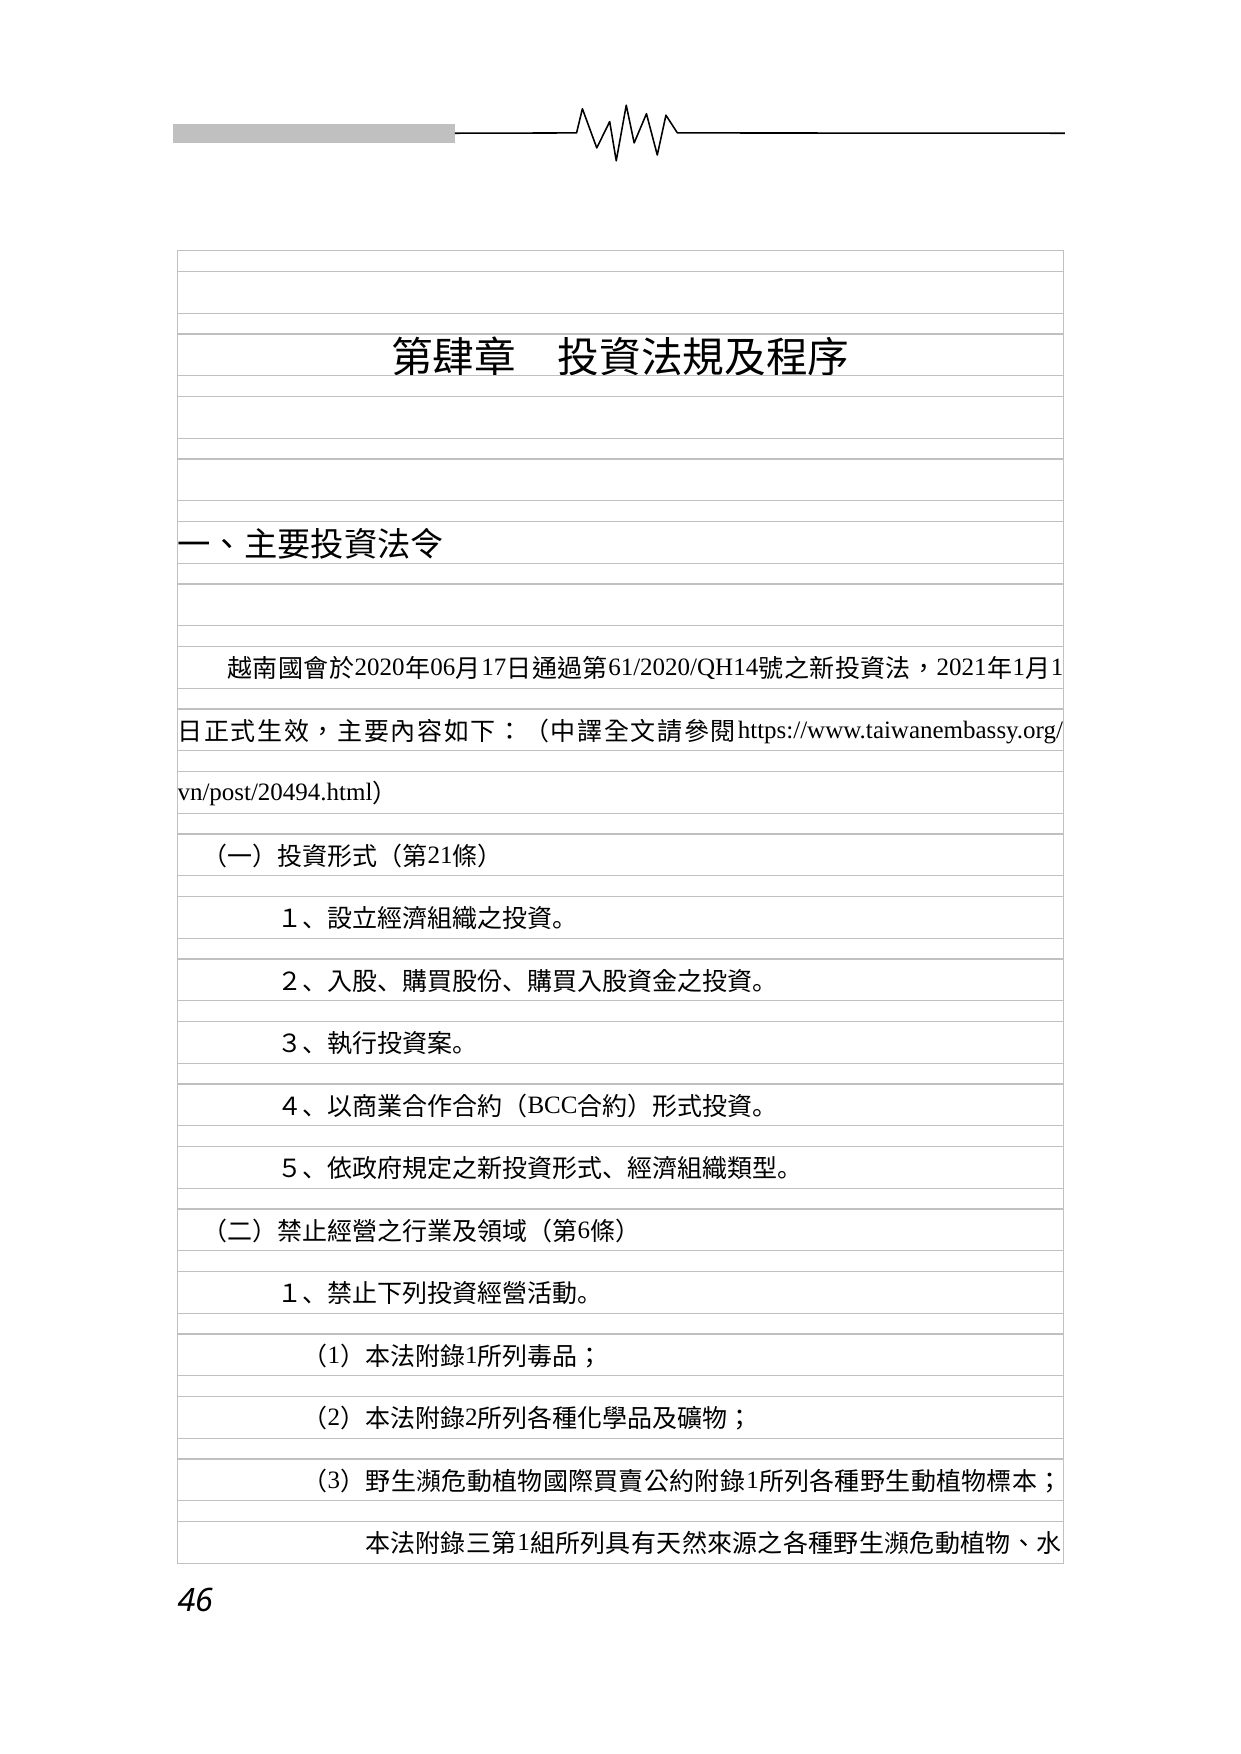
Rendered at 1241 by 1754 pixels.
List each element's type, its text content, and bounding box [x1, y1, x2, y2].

text [302, 1376, 1063, 1396]
text [277, 1064, 1063, 1083]
text [302, 1501, 1063, 1521]
text ４、以商業合作合約（BCC合約）形式投資。 [277, 1085, 1063, 1125]
text （2）本法附錄2所列各種化學品及礦物； [302, 1397, 1063, 1438]
text [202, 1189, 1063, 1208]
text １、禁止下列投資經營活動。 [277, 1272, 1063, 1313]
text （一）投資形式（第21條） [202, 835, 1063, 875]
text [277, 1251, 1063, 1271]
text 第肆章 投資法規及程序 [178, 335, 1063, 375]
text [178, 314, 1063, 333]
text （3）野生瀕危動植物國際買賣公約附錄1所列各種野生動植物標本； [302, 1460, 1063, 1500]
text 越南國會於2020年06月17日通過第61/2020/QH14號之新投資法，2021年1月1 [178, 647, 1063, 688]
text [277, 876, 1063, 896]
text ３、執行投資案。 [277, 1022, 1063, 1063]
text １、設立經濟組織之投資。 [277, 897, 1063, 938]
text [178, 626, 1063, 646]
text [277, 939, 1063, 958]
text [277, 1126, 1063, 1146]
text （二）禁止經營之行業及領域（第6條） [202, 1210, 1063, 1250]
text 日正式生效，主要內容如下：（中譯全文請參閱https://www.taiwanembassy.org/ [178, 710, 1063, 750]
text [178, 501, 1063, 521]
text [178, 689, 1063, 708]
text [277, 1001, 1063, 1021]
text （1）本法附錄1所列毒品； [302, 1335, 1063, 1375]
text 本法附錄三第1組所列具有天然來源之各種野生瀕危動植物、水 [302, 1522, 1063, 1563]
text 一、主要投資法令 [178, 522, 1063, 563]
text ２、入股、購買股份、購買入股資金之投資。 [277, 960, 1063, 1000]
text vn/post/20494.html） [178, 772, 1063, 813]
text [202, 814, 1063, 833]
text [302, 1314, 1063, 1333]
text [178, 751, 1063, 771]
text [302, 1439, 1063, 1458]
text ５、依政府規定之新投資形式、經濟組織類型。 [277, 1147, 1063, 1188]
